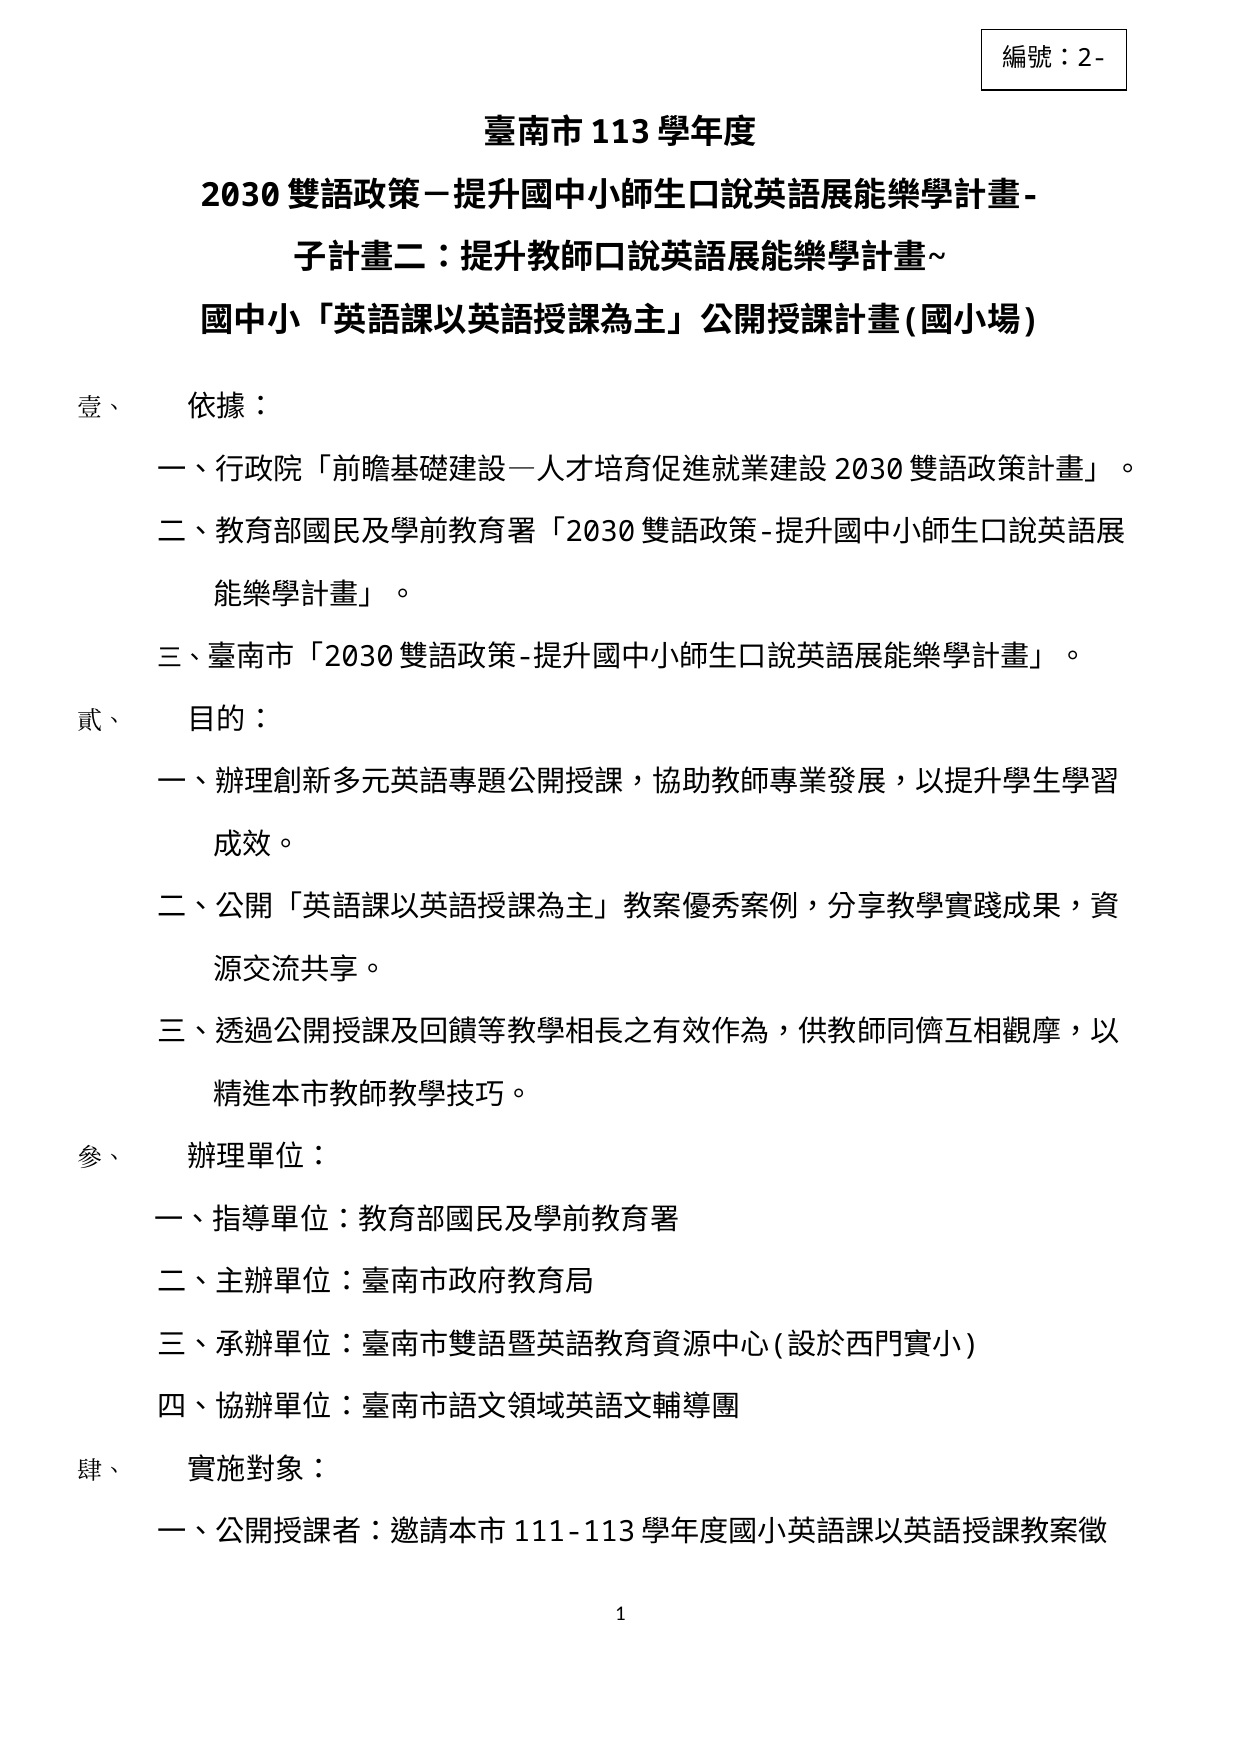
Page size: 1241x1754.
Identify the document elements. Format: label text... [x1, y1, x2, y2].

text 臺南市113學年度 [112, 87, 1128, 150]
list 主辦單位：臺南市政府教育局 [157, 1237, 1128, 1300]
text 臺南市113學年度 [982, 30, 1126, 89]
list 辦理單位： [77, 1112, 1128, 1175]
text 子計畫二：提升教師口說英語展能樂學計畫~ [112, 212, 1128, 275]
list 教育部國民及學前教育署「2030雙語政策-提升國中小師生口說英語展能樂學計畫」。 [157, 487, 1128, 612]
list 公開「英語課以英語授課為主」教案優秀案例，分享教學實踐成果，資源交流共享。 [157, 862, 1128, 987]
list 公開授課者：邀請本市111-113學年度國小英語課以英語授課教案徵 [157, 1487, 1128, 1550]
text 2030雙語政策－提升國中小師生口說英語展能樂學計畫- [112, 150, 1128, 212]
list 實施對象： [77, 1425, 1128, 1487]
list 協辦單位：臺南市語文領域英語文輔導團 [157, 1362, 1128, 1425]
list 透過公開授課及回饋等教學相長之有效作為，供教師同儕互相觀摩，以精進本市教師教學技巧。 [157, 987, 1128, 1112]
list 依據： [77, 362, 1128, 425]
list 辦理創新多元英語專題公開授課，協助教師專業發展，以提升學生學習成效。 [157, 737, 1128, 862]
list 臺南市「2030雙語政策-提升國中小師生口說英語展能樂學計畫」。 [157, 612, 1128, 675]
list 承辦單位：臺南市雙語暨英語教育資源中心(設於西門實小) [157, 1300, 1128, 1362]
list 行政院「前瞻基礎建設—人才培育促進就業建設2030雙語政策計畫」。 [157, 425, 1128, 487]
list 目的： [77, 675, 1128, 737]
text 編號：2-7 [997, 38, 1111, 82]
list 指導單位：教育部國民及學前教育署 [154, 1175, 1128, 1237]
text 國中小「英語課以英語授課為主」公開授課計畫(國小場) [112, 275, 1128, 337]
